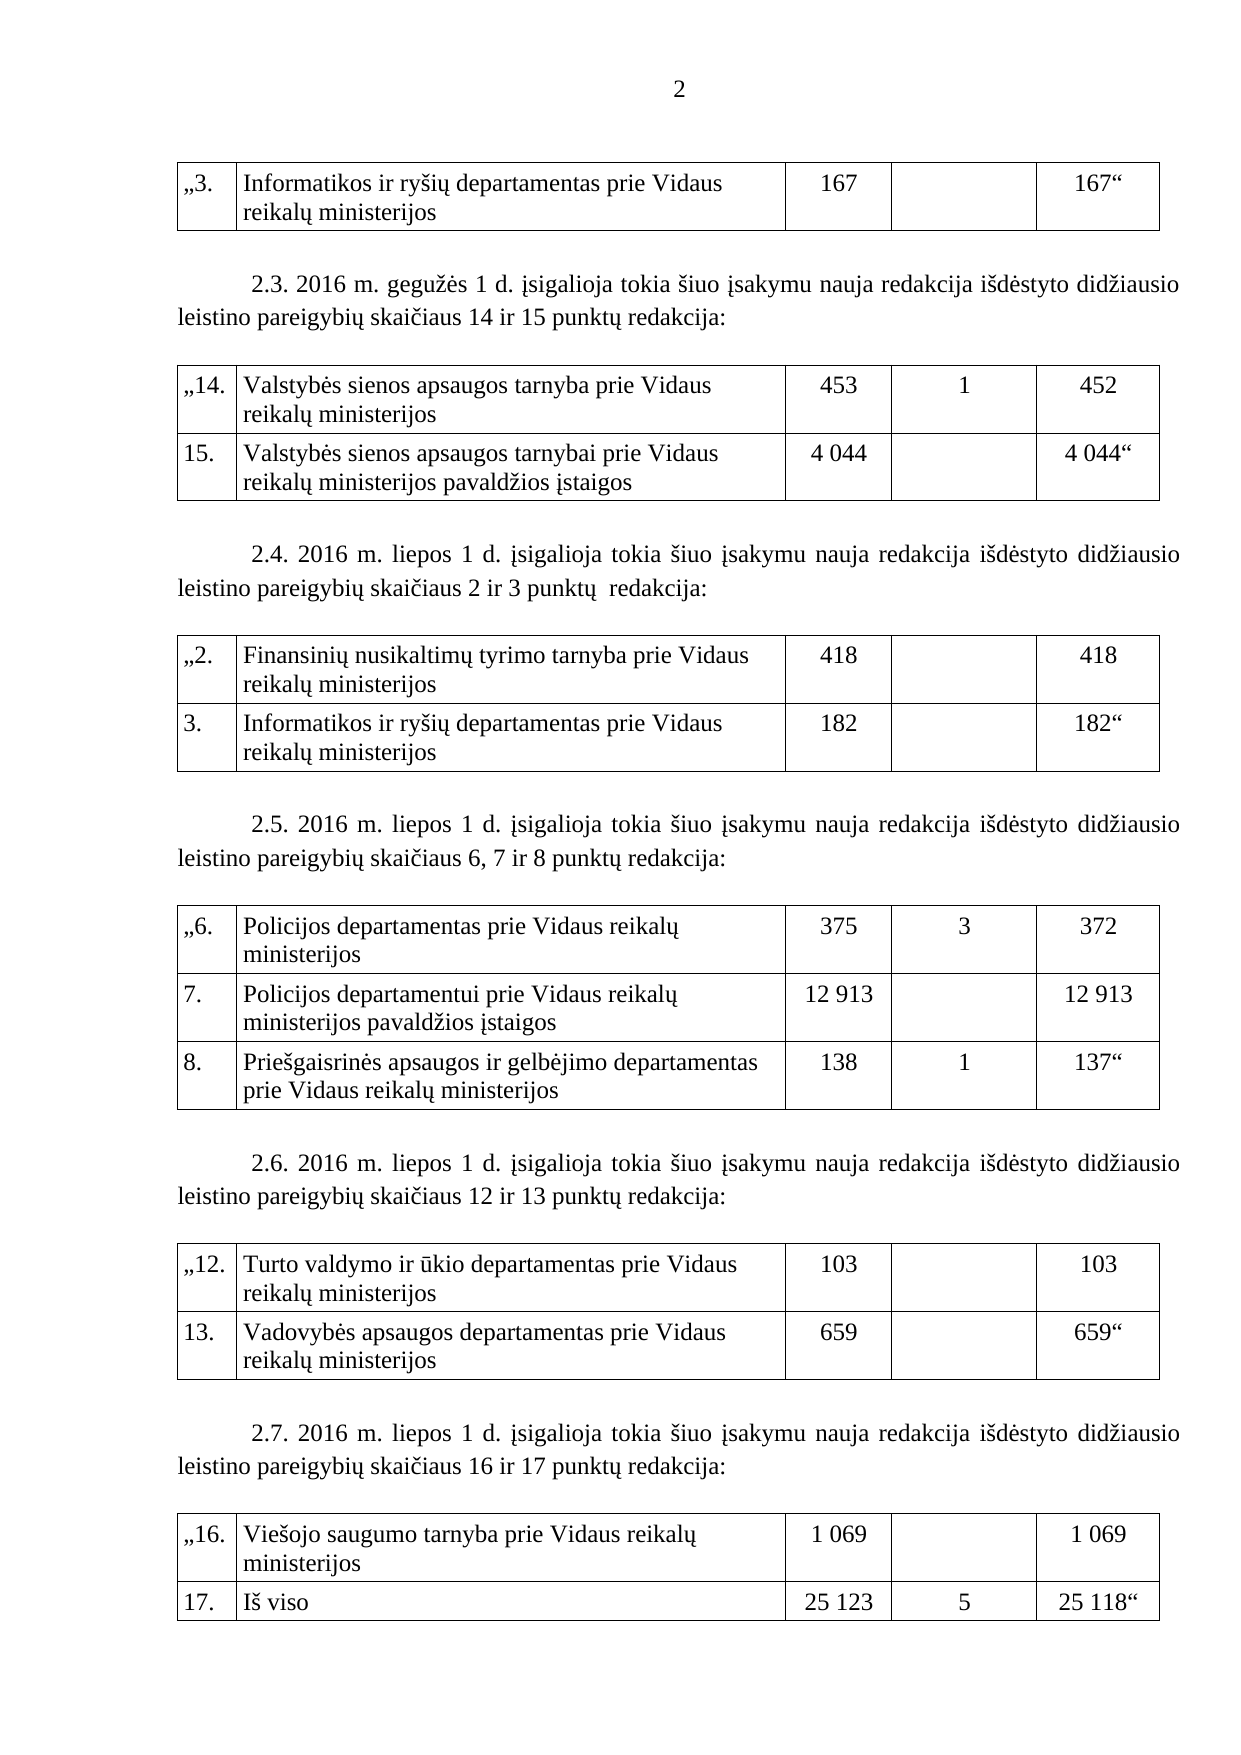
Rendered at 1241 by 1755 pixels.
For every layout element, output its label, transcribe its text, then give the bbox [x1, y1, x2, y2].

table_cell 5 [892, 1582, 1036, 1620]
table_cell [892, 1312, 1036, 1379]
table_cell 3. [178, 704, 236, 771]
table_cell 182 [786, 704, 891, 771]
table_cell 4 044 [786, 434, 891, 500]
table_cell 659“ [1037, 1312, 1159, 1379]
table_header „12. [178, 1244, 236, 1311]
table_header 167 [786, 163, 891, 230]
table_cell 25 118“ [1037, 1582, 1159, 1620]
table_cell [892, 434, 1036, 500]
text 2.6. 2016 m. liepos 1 d. įsigalioja tokia šiuo įsakymu nauja redakcija išdėstyto didžiausio leistino pareigybių skaičiaus 12 ir 13 punktų redakcija: [177, 1143, 1181, 1210]
table_header 103 [1037, 1244, 1159, 1311]
table_header „2. [178, 636, 236, 703]
table_cell 4 044“ [1037, 434, 1159, 500]
text 2.5. 2016 m. liepos 1 d. įsigalioja tokia šiuo įsakymu nauja redakcija išdėstyto didžiausio leistino pareigybių skaičiaus 6, 7 ir 8 punktų redakcija: [177, 805, 1181, 872]
table_header Finansinių nusikaltimų tyrimo tarnyba prie Vidaus reikalų ministerijos [237, 636, 785, 703]
table_header [892, 1244, 1036, 1311]
table_cell 17. [178, 1582, 236, 1620]
table_header 1 069 [1037, 1514, 1159, 1581]
table_cell [892, 974, 1036, 1041]
table_header [892, 1514, 1036, 1581]
table_header „14. [178, 366, 236, 432]
text 2.3. 2016 m. gegužės 1 d. įsigalioja tokia šiuo įsakymu nauja redakcija išdėstyto didžiausio leistino pareigybių skaičiaus 14 ir 15 punktų redakcija: [177, 264, 1181, 331]
table_header Informatikos ir ryšių departamentas prie Vidaus reikalų ministerijos [237, 163, 785, 230]
table_cell 25 123 [786, 1582, 891, 1620]
table_header 1 069 [786, 1514, 891, 1581]
table_header Valstybės sienos apsaugos tarnyba prie Vidaus reikalų ministerijos [237, 366, 785, 432]
table_cell Priešgaisrinės apsaugos ir gelbėjimo departamentas prie Vidaus reikalų ministerijos [237, 1042, 785, 1109]
table_cell 138 [786, 1042, 891, 1109]
table_cell Vadovybės apsaugos departamentas prie Vidaus reikalų ministerijos [237, 1312, 785, 1379]
table_cell 12 913 [786, 974, 891, 1041]
table_cell 15. [178, 434, 236, 500]
table_header 452 [1037, 366, 1159, 432]
table_header 167“ [1037, 163, 1159, 230]
table_header Viešojo saugumo tarnyba prie Vidaus reikalų ministerijos [237, 1514, 785, 1581]
table_header 3 [892, 906, 1036, 973]
text 2.7. 2016 m. liepos 1 d. įsigalioja tokia šiuo įsakymu nauja redakcija išdėstyto didžiausio leistino pareigybių skaičiaus 16 ir 17 punktų redakcija: [177, 1413, 1181, 1480]
table_cell 659 [786, 1312, 891, 1379]
table_header 453 [786, 366, 891, 432]
table_header 103 [786, 1244, 891, 1311]
table_header 418 [786, 636, 891, 703]
table_header 1 [892, 366, 1036, 432]
table_header „16. [178, 1514, 236, 1581]
table_header „3. [178, 163, 236, 230]
table_cell 13. [178, 1312, 236, 1379]
table_cell 137“ [1037, 1042, 1159, 1109]
table_header 375 [786, 906, 891, 973]
table_cell 8. [178, 1042, 236, 1109]
table_cell Valstybės sienos apsaugos tarnybai prie Vidaus reikalų ministerijos pavaldžios įstaigos [237, 434, 785, 500]
table_cell 1 [892, 1042, 1036, 1109]
table_header „6. [178, 906, 236, 973]
table_cell Policijos departamentui prie Vidaus reikalų ministerijos pavaldžios įstaigos [237, 974, 785, 1041]
table_cell Iš viso [237, 1582, 785, 1620]
table_header 418 [1037, 636, 1159, 703]
table_cell 7. [178, 974, 236, 1041]
table_cell [892, 704, 1036, 771]
text 2.4. 2016 m. liepos 1 d. įsigalioja tokia šiuo įsakymu nauja redakcija išdėstyto didžiausio leistino pareigybių skaičiaus 2 ir 3 punktų redakcija: [177, 535, 1181, 601]
table_header Policijos departamentas prie Vidaus reikalų ministerijos [237, 906, 785, 973]
table_cell 182“ [1037, 704, 1159, 771]
table_header [892, 163, 1036, 230]
table_cell Informatikos ir ryšių departamentas prie Vidaus reikalų ministerijos [237, 704, 785, 771]
table_header Turto valdymo ir ūkio departamentas prie Vidaus reikalų ministerijos [237, 1244, 785, 1311]
table_cell 12 913 [1037, 974, 1159, 1041]
table_header [892, 636, 1036, 703]
table_header 372 [1037, 906, 1159, 973]
